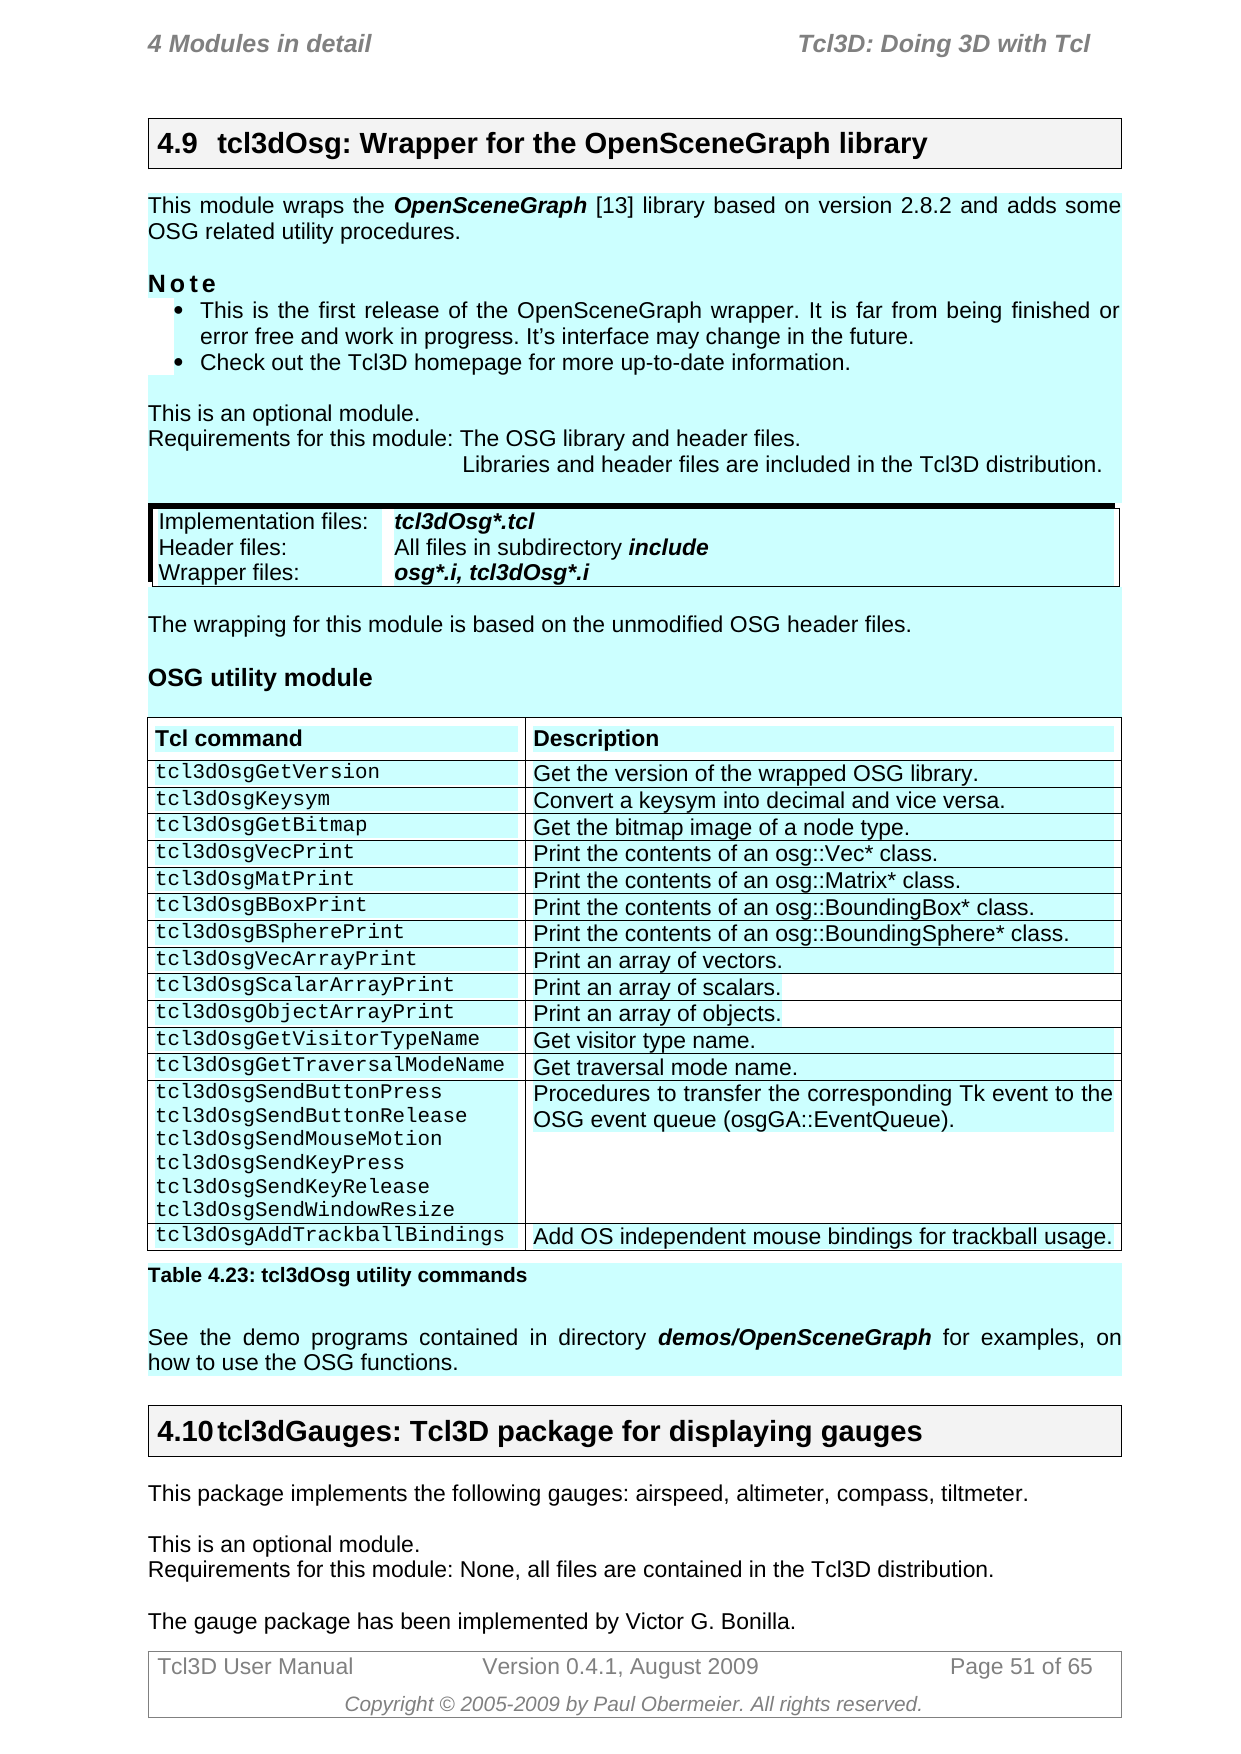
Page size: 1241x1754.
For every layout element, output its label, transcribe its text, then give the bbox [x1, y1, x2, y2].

text See the demo programs contained in directory demos/OpenSceneGraph for examples, on how to use the OSG functions. [148, 1324, 1122, 1376]
table_cell tcl3dOsgVecPrint [148, 841, 525, 867]
text This package implements the following gauges: airspeed, altimeter, compass, tiltmeter. [148, 1480, 1122, 1506]
table_cell tcl3dOsgBBoxPrint [148, 894, 525, 920]
table_cell tcl3dOsgScalarArrayPrint [148, 974, 525, 1000]
text The wrapping for this module is based on the unmodified OSG header files. [148, 612, 1122, 638]
table_header Tcl command [148, 718, 525, 760]
table_cell Procedures to transfer the corresponding Tk event to the OSG event queue (osgGA::EventQueue). [526, 1081, 1121, 1223]
text This is an optional module. [148, 400, 1122, 426]
list This is the first release of the OpenSceneGraph wrapper. It is far from being finished or error free and work in progress. It’s interface may change in the future. [174, 298, 1122, 349]
text This module wraps the OpenSceneGraph [13] library based on version 2.8.2 and adds some OSG related utility procedures. [148, 193, 1122, 244]
subtitle tcl3dOsg: Wrapper for the OpenSceneGraph library [149, 119, 1121, 168]
table_cell tcl3dOsgMatPrint [148, 868, 525, 893]
table_cell tcl3dOsgGetBitmap [148, 814, 525, 840]
table_cell tcl3dOsgBSpherePrint [148, 921, 525, 947]
table_cell tcl3dOsgAddTrackballBindings [148, 1224, 525, 1249]
table_cell Print an array of scalars. [526, 974, 1121, 1000]
text Note [148, 270, 1122, 298]
table_header Description [526, 718, 1121, 760]
subtitle tcl3dGauges: Tcl3D package for displaying gauges [149, 1406, 1121, 1456]
text OSG utility module [148, 663, 1122, 691]
table_cell tcl3dOsgGetVersion [148, 761, 525, 787]
text Requirements for this module: The OSG library and header files. [148, 426, 1122, 452]
text The gauge package has been implemented by Victor G. Bonilla. [148, 1608, 1122, 1634]
text Table 4.23: tcl3dOsg utility commands [148, 1263, 1122, 1286]
table_cell tcl3dOsgVecArrayPrint [148, 948, 525, 973]
text Libraries and header files are included in the Tcl3D distribution. [148, 452, 1122, 477]
text This is an optional module. [148, 1531, 1122, 1557]
table_cell Print an array of objects. [526, 1001, 1121, 1027]
table_cell tcl3dOsgKeysym [148, 788, 525, 813]
table_cell tcl3dOsgObjectArrayPrint [148, 1001, 525, 1027]
table_cell tcl3dOsgGetVisitorTypeName [148, 1028, 525, 1053]
table_cell tcl3dOsgGetTraversalModeName [148, 1054, 525, 1080]
list Check out the Tcl3D homepage for more up-to-date information. [174, 349, 1122, 375]
text Requirements for this module: None, all files are contained in the Tcl3D distribution. [148, 1557, 1122, 1583]
